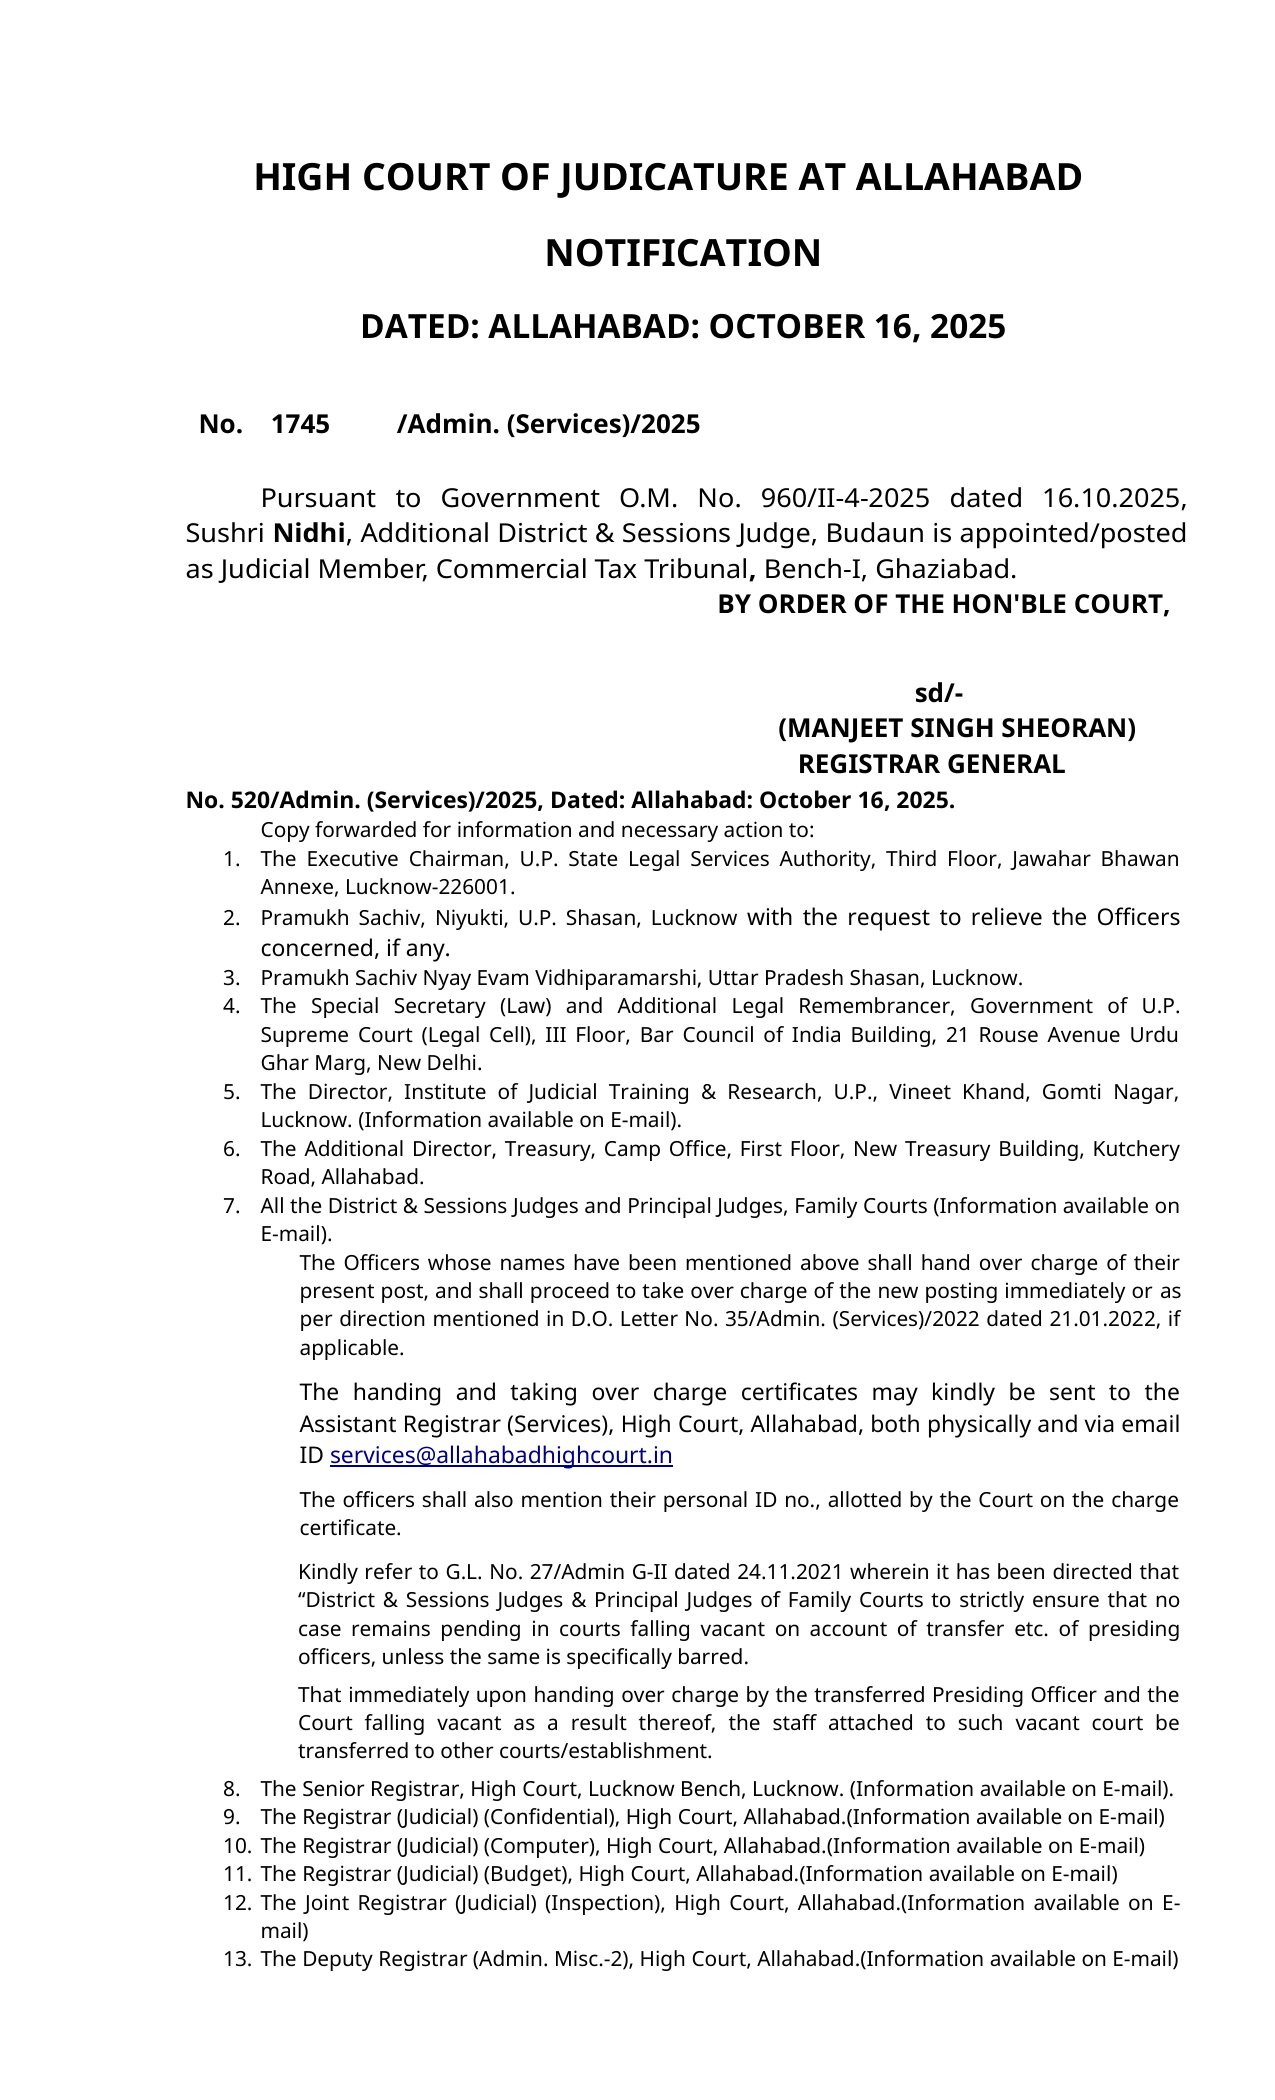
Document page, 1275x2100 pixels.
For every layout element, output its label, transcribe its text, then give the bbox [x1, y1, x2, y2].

list The Deputy Registrar (Admin. Misc.-2), High Court, Allahabad.(Information available on E-mail) [223, 1944, 1181, 1973]
text REGISTRAR GENERAL [185, 746, 1181, 781]
list The Joint Registrar (Judicial) (Inspection), High Court, Allahabad.(Information available on E-mail) [223, 1888, 1181, 1944]
table_header /Admin. (Services)/2025 [385, 400, 789, 451]
list All the District & Sessions Judges and Principal Judges, Family Courts (Information available on E-mail). [223, 1191, 1181, 1248]
text The officers shall also mention their personal ID no., allotted by the Court on the charge certificate. [299, 1485, 1181, 1542]
list The Special Secretary (Law) and Additional Legal Remembrancer, Government of U.P. Supreme Court (Legal Cell), III Floor, Bar Council of India Building, 21 Rouse Avenue Urdu Ghar Marg, New Delhi. [223, 992, 1181, 1077]
subtitle NOTIFICATION [185, 227, 1181, 278]
text The Officers whose names have been mentioned above shall hand over charge of their present post, and shall proceed to take over charge of the new posting immediately or as per direction mentioned in D.O. Letter No. 35/Admin. (Services)/2022 dated 21.01.2022, if applicable. [299, 1248, 1181, 1361]
table_header No. [187, 400, 259, 451]
list The Registrar (Judicial) (Budget), High Court, Allahabad.(Information available on E-mail) [223, 1859, 1181, 1888]
list Pramukh Sachiv Nyay Evam Vidhiparamarshi, Uttar Pradesh Shasan, Lucknow. [223, 963, 1181, 992]
text The handing and taking over charge certificates may kindly be sent to the Assistant Registrar (Services), High Court, Allahabad, both physically and via email ID services@allahabadhighcourt.in [299, 1376, 1181, 1470]
list The Director, Institute of Judicial Training & Research, U.P., Vineet Khand, Gomti Nagar, Lucknow. (Information available on E-mail). [223, 1077, 1181, 1134]
text Pursuant to Government O.M. No. 960/II-4-2025 dated 16.10.2025, Sushri Nidhi, Additional District & Sessions Judge, Budaun is appointed/posted as Judicial Member, Commercial Tax Tribunal, Bench-I, Ghaziabad. [185, 479, 1189, 586]
title HIGH COURT OF JUDICATURE AT ALLAHABAD [148, 150, 1189, 201]
text BY ORDER OF THE HON'BLE COURT, [560, 586, 1181, 621]
list The Additional Director, Treasury, Camp Office, First Floor, New Treasury Building, Kutchery Road, Allahabad. [223, 1134, 1181, 1191]
list The Registrar (Judicial) (Computer), High Court, Allahabad.(Information available on E-mail) [223, 1831, 1181, 1859]
list The Senior Registrar, High Court, Lucknow Bench, Lucknow. (Information available on E-mail). [223, 1774, 1181, 1802]
text Copy forwarded for information and necessary action to: [185, 815, 1181, 844]
subtitle DATED: ALLAHABAD: OCTOBER 16, 2025 [185, 303, 1181, 348]
text (MANJEET SINGH SHEORAN) [185, 710, 1183, 746]
text sd/- [185, 674, 1181, 710]
list The Executive Chairman, U.P. State Legal Services Authority, Third Floor, Jawahar Bhawan Annexe, Lucknow-226001. [223, 844, 1181, 901]
table_header 1745 [259, 400, 385, 451]
list The Registrar (Judicial) (Confidential), High Court, Allahabad.(Information available on E-mail) [223, 1802, 1181, 1831]
text Kindly refer to G.L. No. 27/Admin G-II dated 24.11.2021 wherein it has been directed that “District & Sessions Judges & Principal Judges of Family Courts to strictly ensure that no case remains pending in courts falling vacant on account of transfer etc. of presiding officers, unless the same is specifically barred. [298, 1557, 1181, 1671]
text No. 520/Admin. (Services)/2025, Dated: Allahabad: October 16, 2025. [185, 784, 1181, 815]
list Pramukh Sachiv, Niyukti, U.P. Shasan, Lucknow with the request to relieve the Officers concerned, if any. [223, 901, 1181, 963]
text That immediately upon handing over charge by the transferred Presiding Officer and the Court falling vacant as a result thereof, the staff attached to such vacant court be transferred to other courts/establishment. [298, 1680, 1181, 1765]
